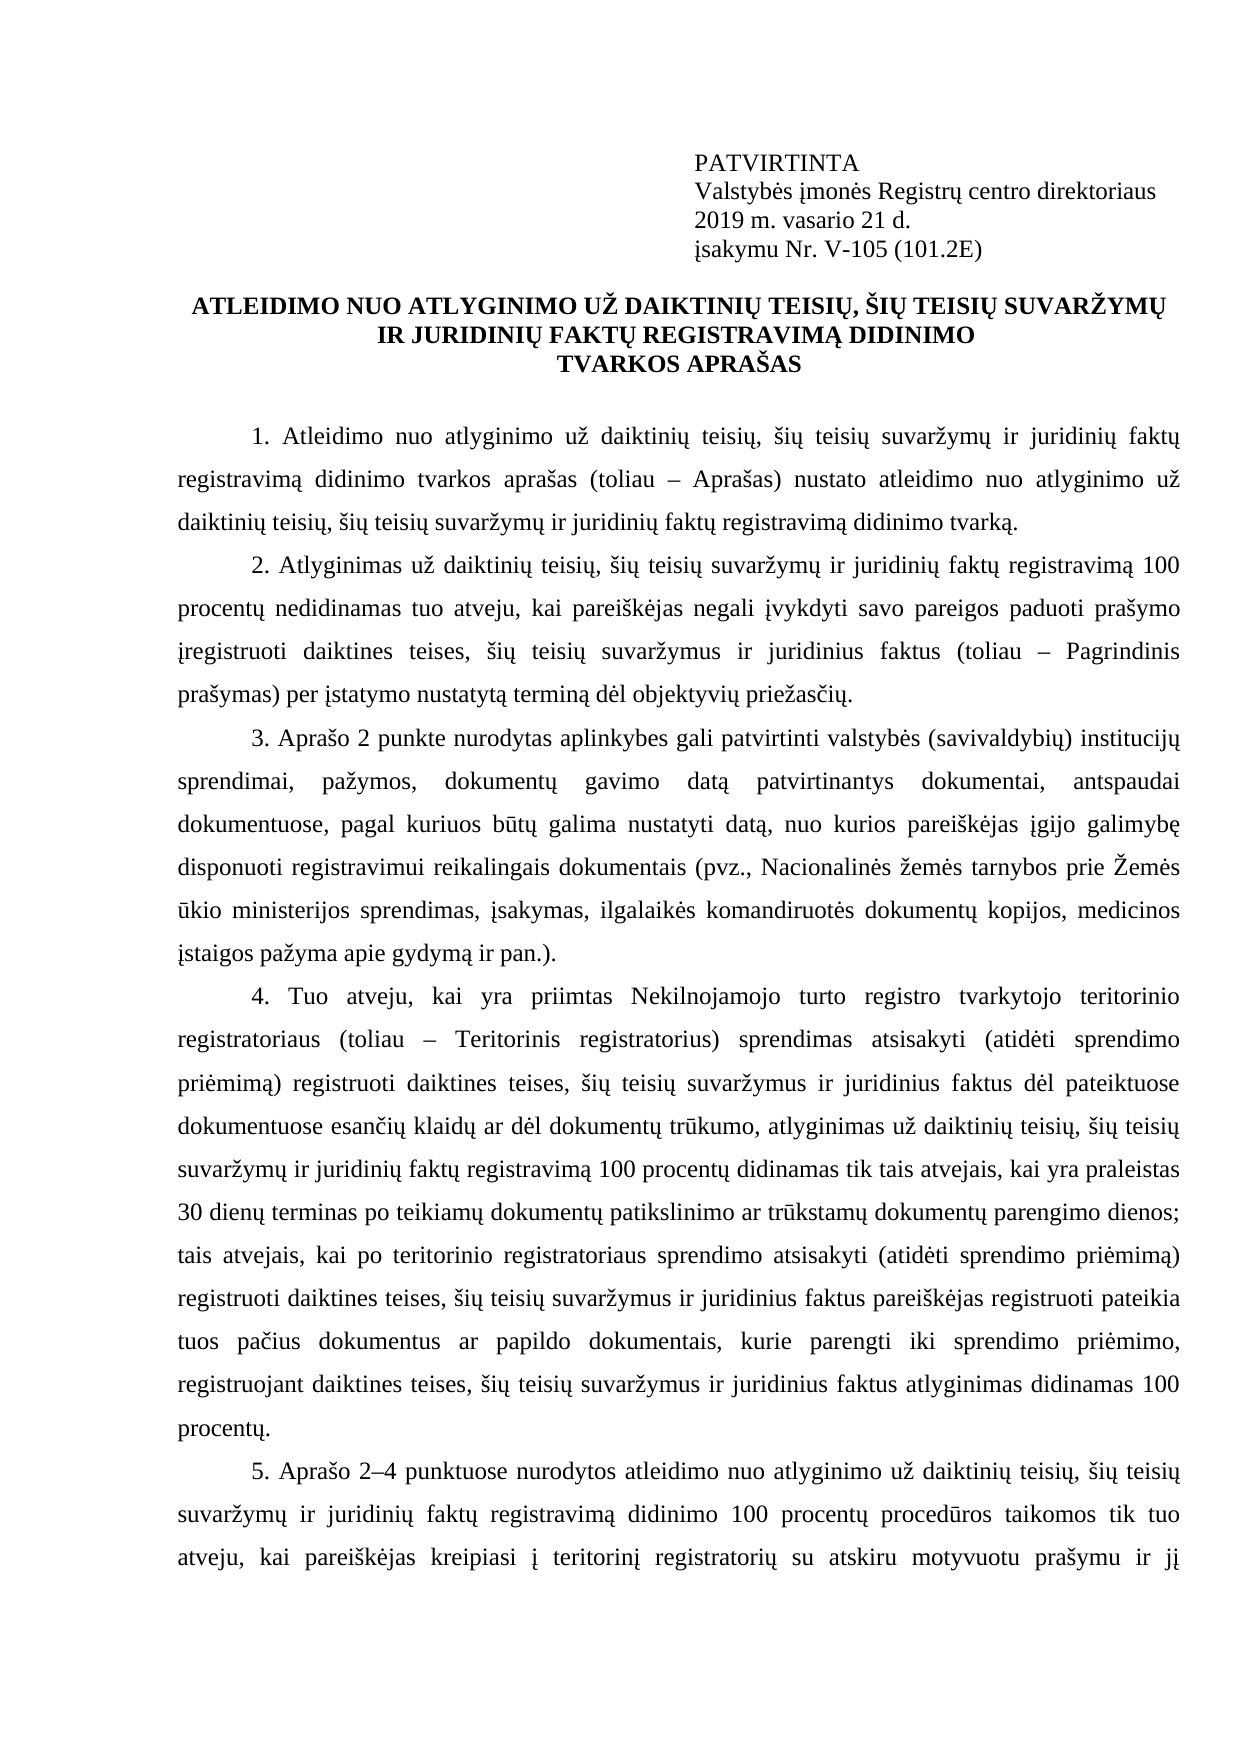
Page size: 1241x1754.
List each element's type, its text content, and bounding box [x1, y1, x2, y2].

text 2. Atlyginimas už daiktinių teisių, šių teisių suvaržymų ir juridinių faktų registravimą 100 procentų nedidinamas tuo atveju, kai pareiškėjas negali įvykdyti savo pareigos paduoti prašymo įregistruoti daiktines teises, šių teisių suvaržymus ir juridinius faktus (toliau – Pagrindinis prašymas) per įstatymo nustatytą terminą dėl objektyvių priežasčių. [177, 550, 1181, 708]
text įsakymu Nr. V-105 (101.2E) [177, 234, 1181, 263]
text 1. Atleidimo nuo atlyginimo už daiktinių teisių, šių teisių suvaržymų ir juridinių faktų registravimą didinimo tvarkos aprašas (toliau – Aprašas) nustato atleidimo nuo atlyginimo už daiktinių teisių, šių teisių suvaržymų ir juridinių faktų registravimą didinimo tvarką. [177, 421, 1181, 536]
text 3. Aprašo 2 punkte nurodytas aplinkybes gali patvirtinti valstybės (savivaldybių) institucijų sprendimai, pažymos, dokumentų gavimo datą patvirtinantys dokumentai, antspaudai dokumentuose, pagal kuriuos būtų galima nustatyti datą, nuo kurios pareiškėjas įgijo galimybę disponuoti registravimui reikalingais dokumentais (pvz., Nacionalinės žemės tarnybos prie Žemės ūkio ministerijos sprendimas, įsakymas, ilgalaikės komandiruotės dokumentų kopijos, medicinos įstaigos pažyma apie gydymą ir pan.). [177, 723, 1181, 967]
text ATLEIDIMO NUO ATLYGINIMO UŽ DAIKTINIŲ TEISIŲ, ŠIŲ TEISIŲ SUVARŽYMŲ IR JURIDINIŲ FAKTŲ REGISTRAVIMĄ DIDINIMO [177, 291, 1181, 349]
text 5. Aprašo 2–4 punktuose nurodytos atleidimo nuo atlyginimo už daiktinių teisių, šių teisių suvaržymų ir juridinių faktų registravimą didinimo 100 procentų procedūros taikomos tik tuo atveju, kai pareiškėjas kreipiasi į teritorinį registratorių su atskiru motyvuotu prašymu ir jį [177, 1456, 1181, 1571]
text Valstybės įmonės Registrų centro direktoriaus [177, 176, 1181, 205]
text PATVIRTINTA [177, 148, 1181, 176]
text 4. Tuo atveju, kai yra priimtas Nekilnojamojo turto registro tvarkytojo teritorinio registratoriaus (toliau – Teritorinis registratorius) sprendimas atsisakyti (atidėti sprendimo priėmimą) registruoti daiktines teises, šių teisių suvaržymus ir juridinius faktus dėl pateiktuose dokumentuose esančių klaidų ar dėl dokumentų trūkumo, atlyginimas už daiktinių teisių, šių teisių suvaržymų ir juridinių faktų registravimą 100 procentų didinamas tik tais atvejais, kai yra praleistas 30 dienų terminas po teikiamų dokumentų patikslinimo ar trūkstamų dokumentų parengimo dienos; tais atvejais, kai po teritorinio registratoriaus sprendimo atsisakyti (atidėti sprendimo priėmimą) registruoti daiktines teises, šių teisių suvaržymus ir juridinius faktus pareiškėjas registruoti pateikia tuos pačius dokumentus ar papildo dokumentais, kurie parengti iki sprendimo priėmimo, registruojant daiktines teises, šių teisių suvaržymus ir juridinius faktus atlyginimas didinamas 100 procentų. [177, 981, 1181, 1441]
text TVARKOS APRAŠAS [177, 349, 1181, 378]
text 2019 m. vasario 21 d. [177, 205, 1181, 234]
